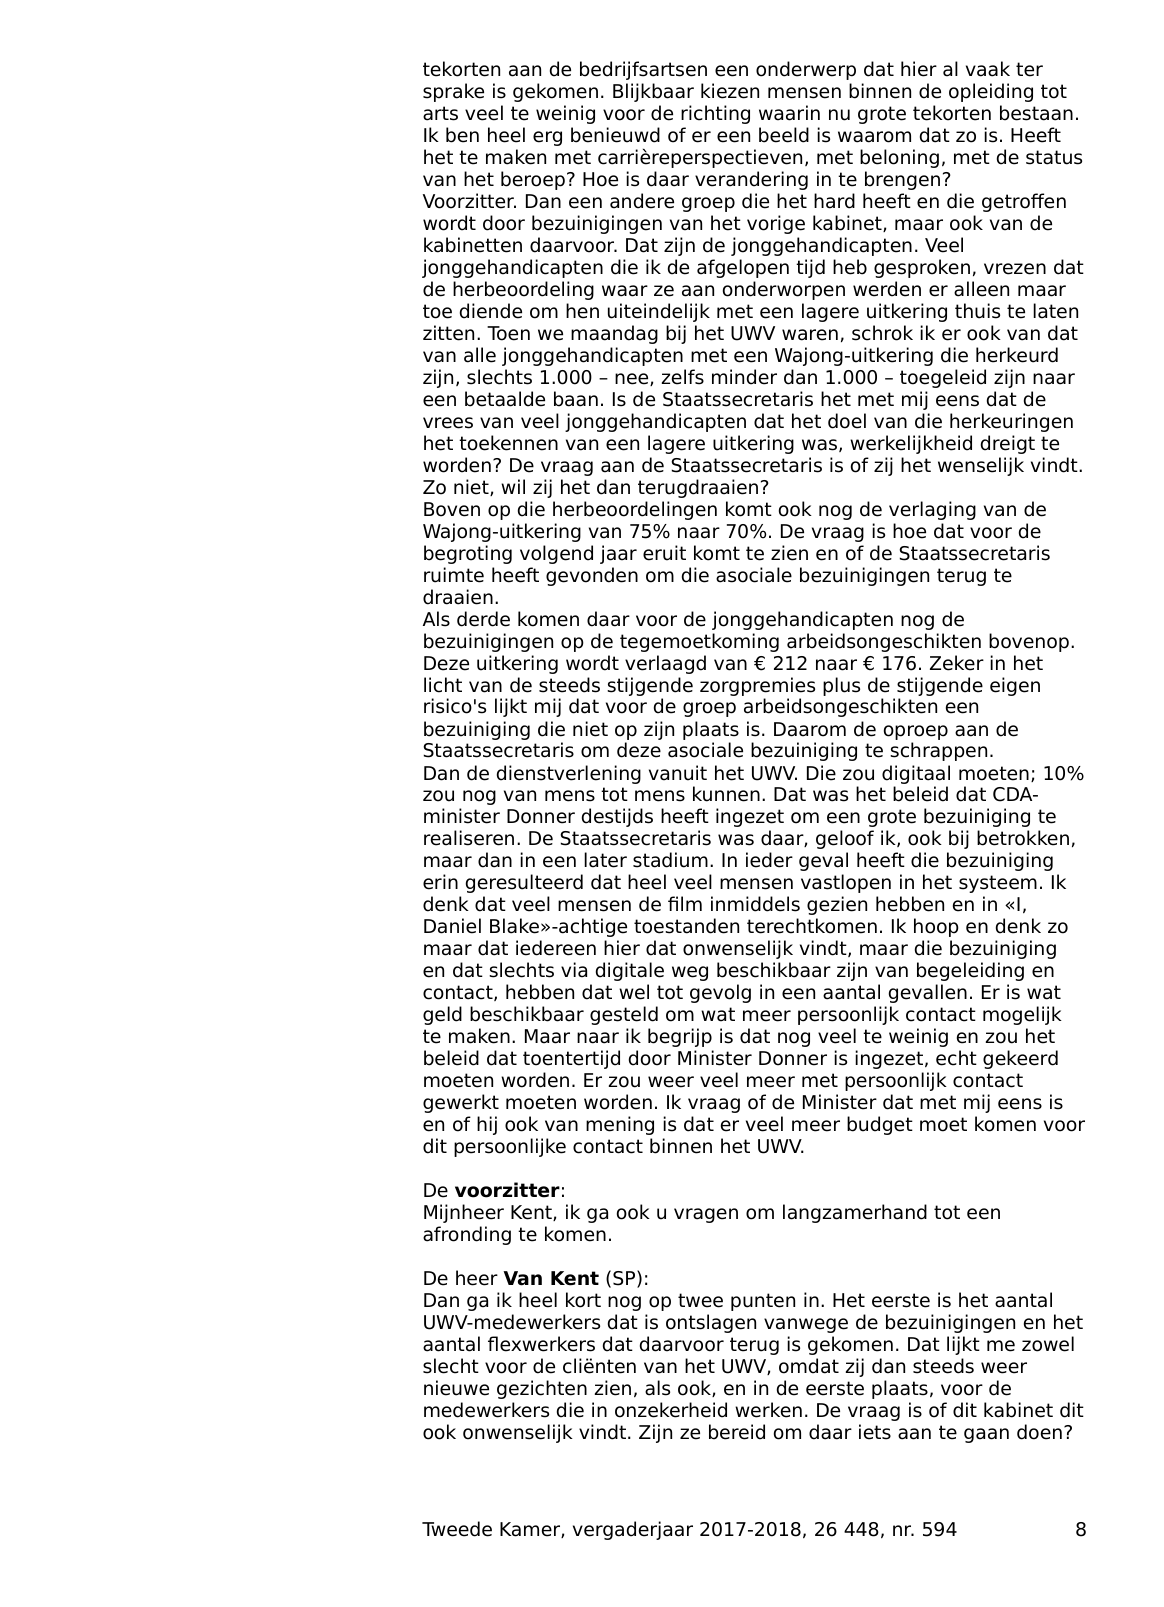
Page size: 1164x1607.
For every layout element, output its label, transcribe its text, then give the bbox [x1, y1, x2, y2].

text Dan ga ik heel kort nog op twee punten in. Het eerste is het aantal UWV-medewerkers dat is ontslagen vanwege de bezuinigingen en het aantal flexwerkers dat daarvoor terug is gekomen. Dat lijkt me zowel slecht voor de cliënten van het UWV, omdat zij dan steeds weer nieuwe gezichten zien, als ook, en in de eerste plaats, voor de medewerkers die in onzekerheid werken. De vraag is of dit kabinet dit ook onwenselijk vindt. Zijn ze bereid om daar iets aan te gaan doen? [422, 1290, 1087, 1444]
text De voorzitter: [422, 1180, 1087, 1202]
text Voorzitter. Dan een andere groep die het hard heeft en die getroffen wordt door bezuinigingen van het vorige kabinet, maar ook van de kabinetten daarvoor. Dat zijn de jonggehandicapten. Veel jonggehandicapten die ik de afgelopen tijd heb gesproken, vrezen dat de herbeoordeling waar ze aan onderworpen werden er alleen maar toe diende om hen uiteindelijk met een lagere uitkering thuis te laten zitten. Toen we maandag bij het UWV waren, schrok ik er ook van dat van alle jonggehandicapten met een Wajong-uitkering die herkeurd zijn, slechts 1.000 – nee, zelfs minder dan 1.000 – toegeleid zijn naar een betaalde baan. Is de Staatssecretaris het met mij eens dat de vrees van veel jonggehandicapten dat het doel van die herkeuringen het toekennen van een lagere uitkering was, werkelijkheid dreigt te worden? De vraag aan de Staatssecretaris is of zij het wenselijk vindt. Zo niet, wil zij het dan terugdraaien? [422, 191, 1087, 499]
text Mijnheer Kent, ik ga ook u vragen om langzamerhand tot een afronding te komen. [422, 1202, 1087, 1246]
text Boven op die herbeoordelingen komt ook nog de verlaging van de Wajong-uitkering van 75% naar 70%. De vraag is hoe dat voor de begroting volgend jaar eruit komt te zien en of de Staatssecretaris ruimte heeft gevonden om die asociale bezuinigingen terug te draaien. [422, 499, 1087, 608]
text Dan de dienstverlening vanuit het UWV. Die zou digitaal moeten; 10% zou nog van mens tot mens kunnen. Dat was het beleid dat CDA-minister Donner destijds heeft ingezet om een grote bezuiniging te realiseren. De Staatssecretaris was daar, geloof ik, ook bij betrokken, maar dan in een later stadium. In ieder geval heeft die bezuiniging erin geresulteerd dat heel veel mensen vastlopen in het systeem. Ik denk dat veel mensen de film inmiddels gezien hebben en in «I, Daniel Blake»-achtige toestanden terechtkomen. Ik hoop en denk zo maar dat iedereen hier dat onwenselijk vindt, maar die bezuiniging en dat slechts via digitale weg beschikbaar zijn van begeleiding en contact, hebben dat wel tot gevolg in een aantal gevallen. Er is wat geld beschikbaar gesteld om wat meer persoonlijk contact mogelijk te maken. Maar naar ik begrijp is dat nog veel te weinig en zou het beleid dat toentertijd door Minister Donner is ingezet, echt gekeerd moeten worden. Er zou weer veel meer met persoonlijk contact gewerkt moeten worden. Ik vraag of de Minister dat met mij eens is en of hij ook van mening is dat er veel meer budget moet komen voor dit persoonlijke contact binnen het UWV. [422, 762, 1087, 1158]
text Als derde komen daar voor de jonggehandicapten nog de bezuinigingen op de tegemoetkoming arbeidsongeschikten bovenop. Deze uitkering wordt verlaagd van € 212 naar € 176. Zeker in het licht van de steeds stijgende zorgpremies plus de stijgende eigen risico's lijkt mij dat voor de groep arbeidsongeschikten een bezuiniging die niet op zijn plaats is. Daarom de oproep aan de Staatssecretaris om deze asociale bezuiniging te schrappen. [422, 608, 1087, 762]
text tekorten aan de bedrijfsartsen een onderwerp dat hier al vaak ter sprake is gekomen. Blijkbaar kiezen mensen binnen de opleiding tot arts veel te weinig voor de richting waarin nu grote tekorten bestaan. Ik ben heel erg benieuwd of er een beeld is waarom dat zo is. Heeft het te maken met carrièreperspectieven, met beloning, met de status van het beroep? Hoe is daar verandering in te brengen? [422, 59, 1087, 191]
text De heer Van Kent (SP): [422, 1268, 1087, 1290]
